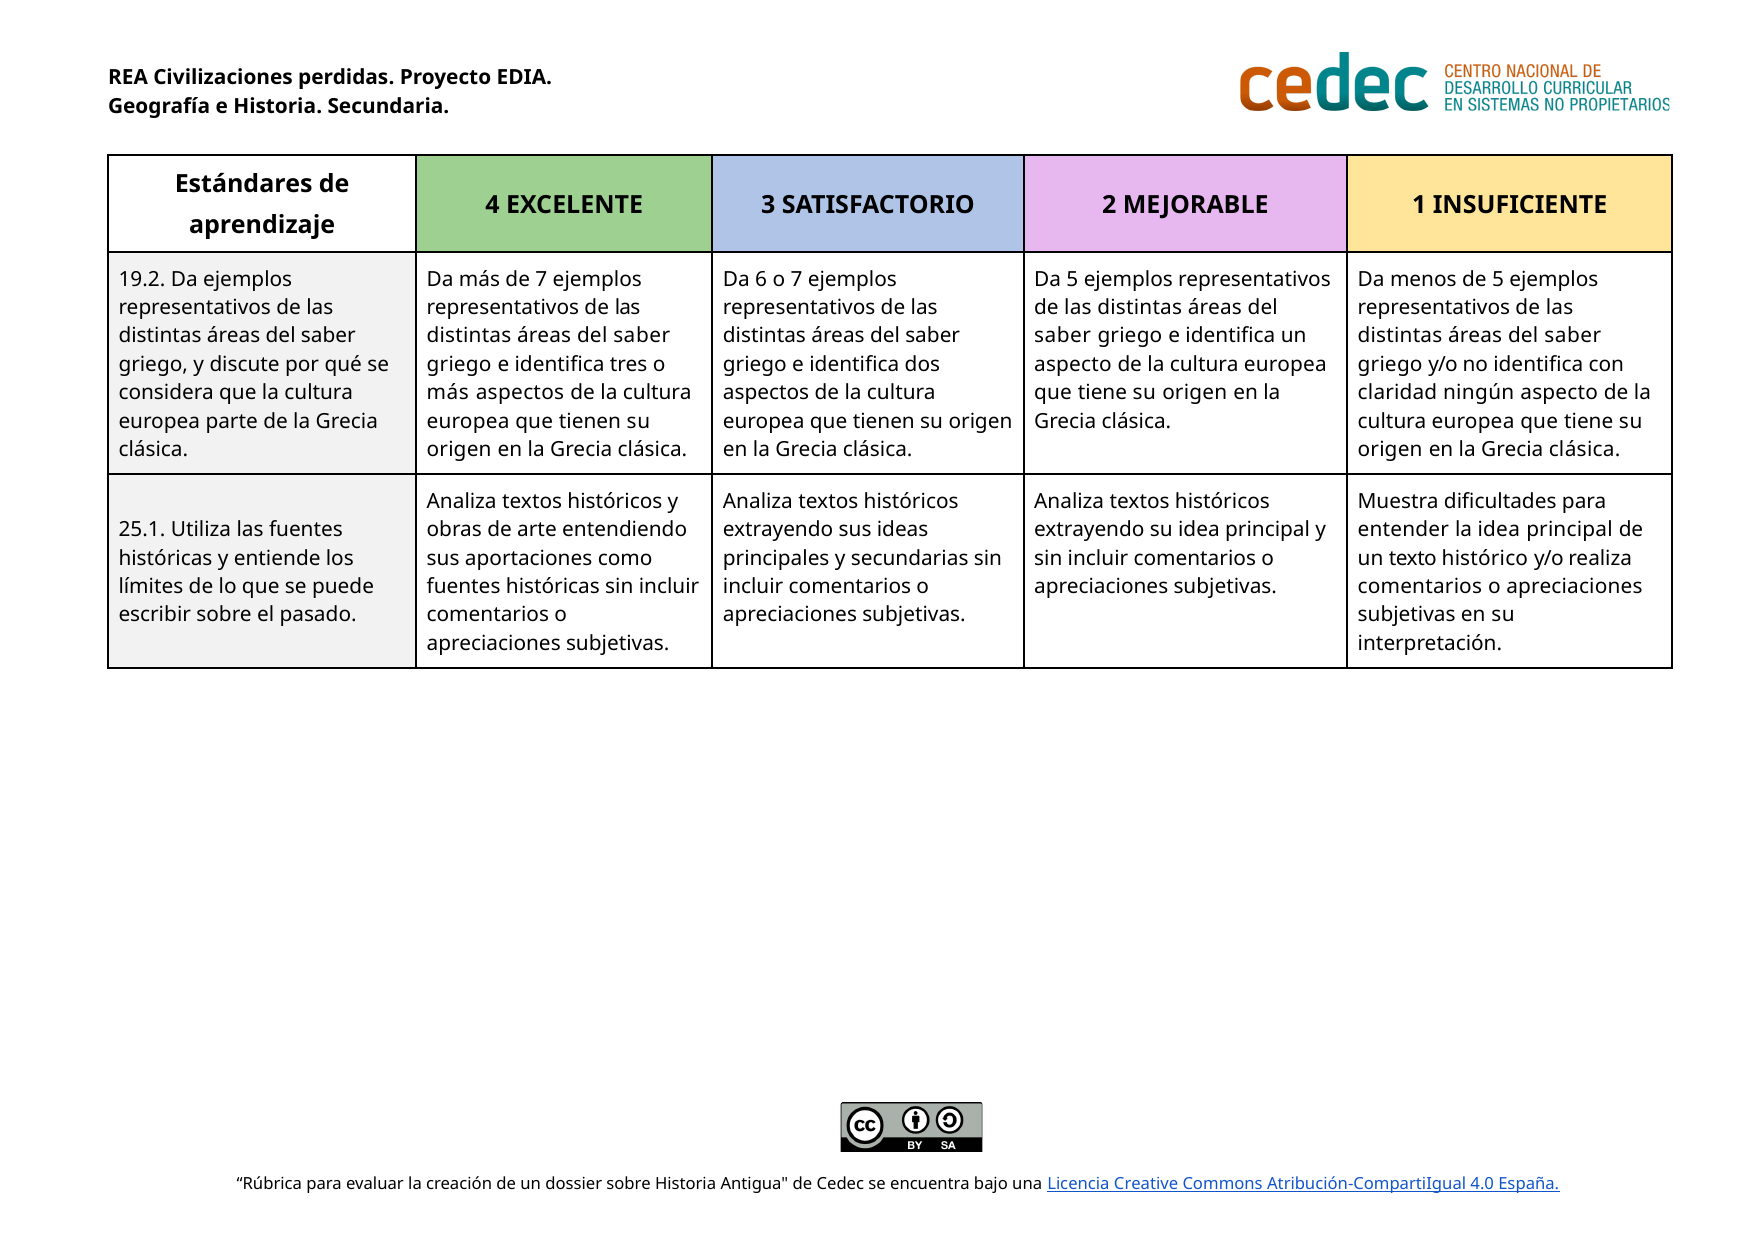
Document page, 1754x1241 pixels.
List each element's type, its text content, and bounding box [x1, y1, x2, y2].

table_header 4 EXCELENTE [417, 156, 711, 251]
picture [840, 1102, 983, 1152]
table_cell Da 6 o 7 ejemplos representativos de las distintas áreas del saber griego e identifica dos aspectos de la cultura europea que tienen su origen en la Grecia clásica. [713, 253, 1023, 473]
table_cell Analiza textos históricos extrayendo su idea principal y sin incluir comentarios o apreciaciones subjetivas. [1025, 475, 1346, 667]
table_cell Muestra dificultades para entender la idea principal de un texto histórico y/o realiza comentarios o apreciaciones subjetivas en su interpretación. [1348, 475, 1671, 667]
picture [1240, 52, 1670, 111]
table_cell Analiza textos históricos extrayendo sus ideas principales y secundarias sin incluir comentarios o apreciaciones subjetivas. [713, 475, 1023, 667]
table_header Estándares de aprendizaje [109, 156, 415, 251]
table_header 3 SATISFACTORIO [713, 156, 1023, 251]
table_cell Da 5 ejemplos representativos de las distintas áreas del saber griego e identifica un aspecto de la cultura europea que tiene su origen en la Grecia clásica. [1025, 253, 1346, 473]
table_cell 19.2. Da ejemplos representativos de las distintas áreas del saber griego, y discute por qué se considera que la cultura europea parte de la Grecia clásica. [109, 253, 415, 473]
table_header 1 INSUFICIENTE [1348, 156, 1671, 251]
table_cell Da más de 7 ejemplos representativos de las distintas áreas del saber griego e identifica tres o más aspectos de la cultura europea que tienen su origen en la Grecia clásica. [417, 253, 711, 473]
table_cell 25.1. Utiliza las fuentes históricas y entiende los límites de lo que se puede escribir sobre el pasado. [109, 475, 415, 667]
table_cell Analiza textos históricos y obras de arte entendiendo sus aportaciones como fuentes históricas sin incluir comentarios o apreciaciones subjetivas. [417, 475, 711, 667]
table_cell Da menos de 5 ejemplos representativos de las distintas áreas del saber griego y/o no identifica con claridad ningún aspecto de la cultura europea que tiene su origen en la Grecia clásica. [1348, 253, 1671, 473]
table_header 2 MEJORABLE [1025, 156, 1346, 251]
